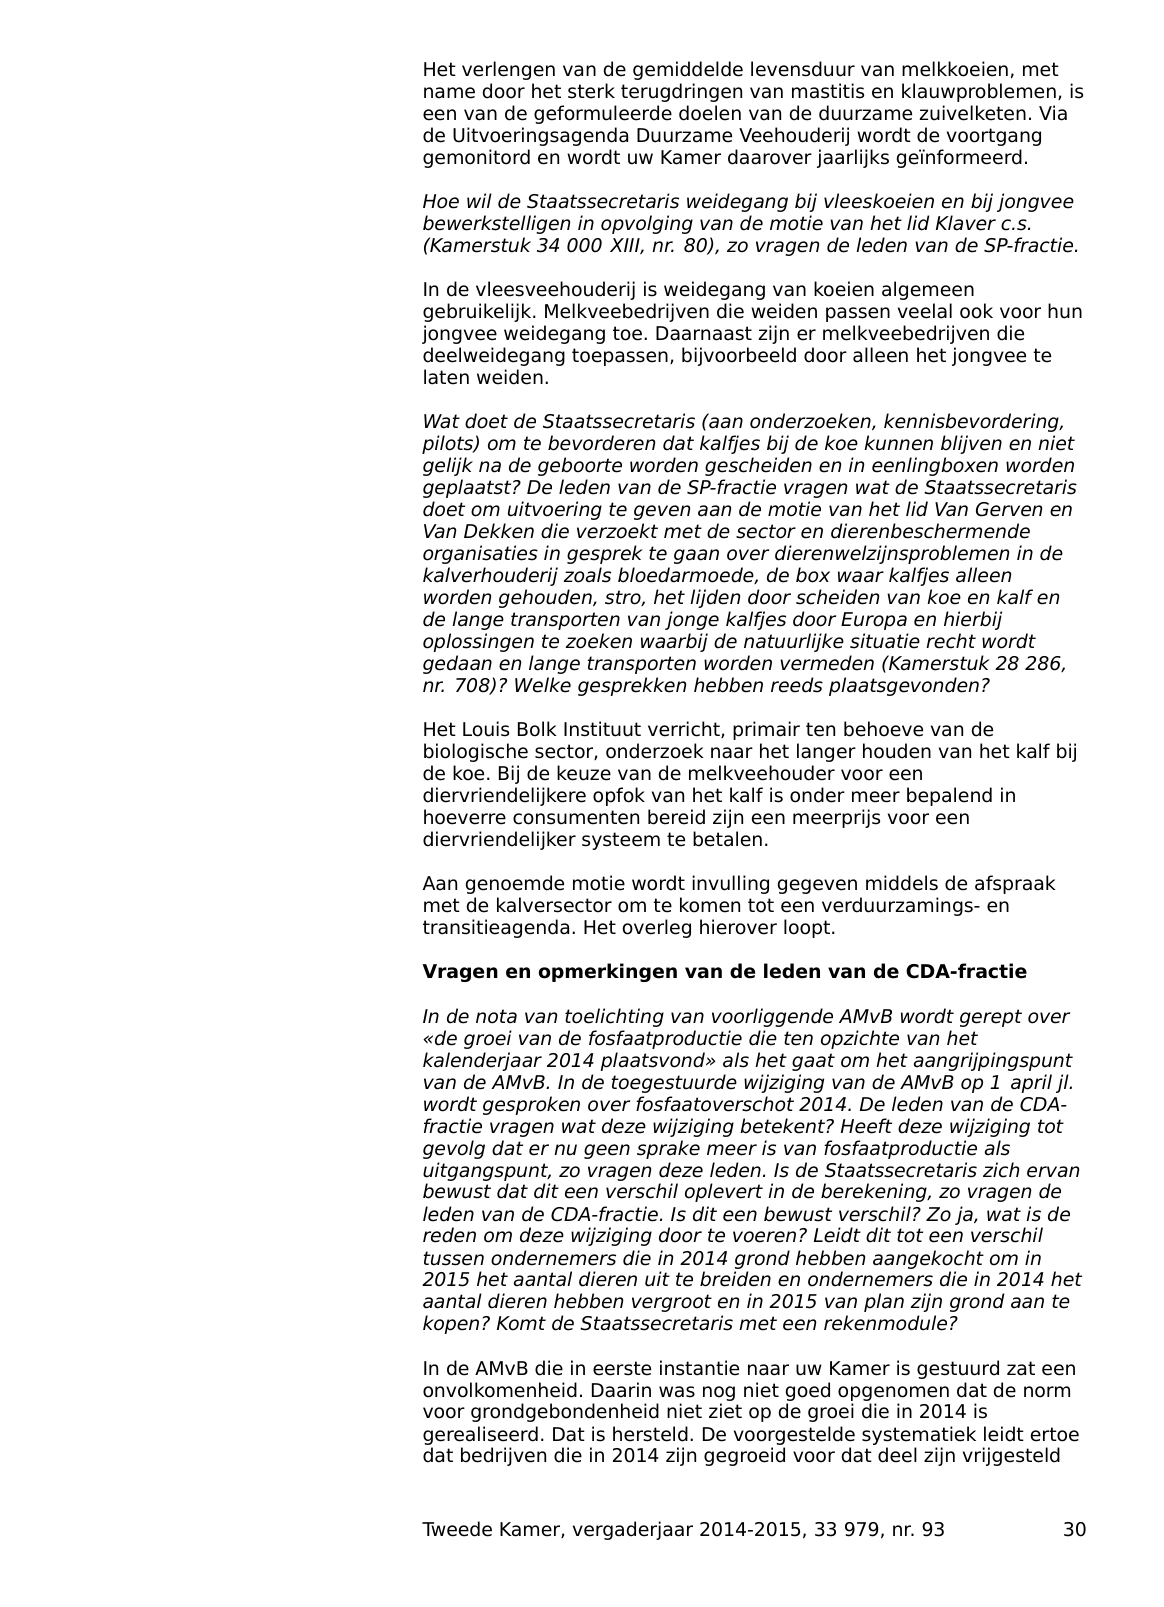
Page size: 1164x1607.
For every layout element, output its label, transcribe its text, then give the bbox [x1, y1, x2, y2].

text Hoe wil de Staatssecretaris weidegang bij vleeskoeien en bij jongvee bewerkstelligen in opvolging van de motie van het lid Klaver c.s. (Kamerstuk 34 000 XIII, nr. 80), zo vragen de leden van de SP-fractie. [422, 191, 1087, 257]
text Het Louis Bolk Instituut verricht, primair ten behoeve van de biologische sector, onderzoek naar het langer houden van het kalf bij de koe. Bij de keuze van de melkveehouder voor een diervriendelijkere opfok van het kalf is onder meer bepalend in hoeverre consumenten bereid zijn een meerprijs voor een diervriendelijker systeem te betalen. [422, 719, 1087, 851]
text In de nota van toelichting van voorliggende AMvB wordt gerept over «de groei van de fosfaatproductie die ten opzichte van het kalenderjaar 2014 plaatsvond» als het gaat om het aangrijpingspunt van de AMvB. In de toegestuurde wijziging van de AMvB op 1 april jl. wordt gesproken over fosfaatoverschot 2014. De leden van de CDA-fractie vragen wat deze wijziging betekent? Heeft deze wijziging tot gevolg dat er nu geen sprake meer is van fosfaatproductie als uitgangspunt, zo vragen deze leden. Is de Staatssecretaris zich ervan bewust dat dit een verschil oplevert in de berekening, zo vragen de leden van de CDA-fractie. Is dit een bewust verschil? Zo ja, wat is de reden om deze wijziging door te voeren? Leidt dit tot een verschil tussen ondernemers die in 2014 grond hebben aangekocht om in 2015 het aantal dieren uit te breiden en ondernemers die in 2014 het aantal dieren hebben vergroot en in 2015 van plan zijn grond aan te kopen? Komt de Staatssecretaris met een rekenmodule? [422, 1006, 1087, 1335]
subtitle Vragen en opmerkingen van de leden van de CDA-fractie [422, 961, 1087, 983]
text In de AMvB die in eerste instantie naar uw Kamer is gestuurd zat een onvolkomenheid. Daarin was nog niet goed opgenomen dat de norm voor grondgebondenheid niet ziet op de groei die in 2014 is gerealiseerd. Dat is hersteld. De voorgestelde systematiek leidt ertoe dat bedrijven die in 2014 zijn gegroeid voor dat deel zijn vrijgesteld [422, 1357, 1087, 1467]
text In de vleesveehouderij is weidegang van koeien algemeen gebruikelijk. Melkveebedrijven die weiden passen veelal ook voor hun jongvee weidegang toe. Daarnaast zijn er melkveebedrijven die deelweidegang toepassen, bijvoorbeeld door alleen het jongvee te laten weiden. [422, 279, 1087, 389]
text Wat doet de Staatssecretaris (aan onderzoeken, kennisbevordering, pilots) om te bevorderen dat kalfjes bij de koe kunnen blijven en niet gelijk na de geboorte worden gescheiden en in eenlingboxen worden geplaatst? De leden van de SP-fractie vragen wat de Staatssecretaris doet om uitvoering te geven aan de motie van het lid Van Gerven en Van Dekken die verzoekt met de sector en dierenbeschermende organisaties in gesprek te gaan over dierenwelzijnsproblemen in de kalverhouderij zoals bloedarmoede, de box waar kalfjes alleen worden gehouden, stro, het lijden door scheiden van koe en kalf en de lange transporten van jonge kalfjes door Europa en hierbij oplossingen te zoeken waarbij de natuurlijke situatie recht wordt gedaan en lange transporten worden vermeden (Kamerstuk 28 286, nr. 708)? Welke gesprekken hebben reeds plaatsgevonden? [422, 411, 1087, 697]
text Het verlengen van de gemiddelde levensduur van melkkoeien, met name door het sterk terugdringen van mastitis en klauwproblemen, is een van de geformuleerde doelen van de duurzame zuivelketen. Via de Uitvoeringsagenda Duurzame Veehouderij wordt de voortgang gemonitord en wordt uw Kamer daarover jaarlijks geïnformeerd. [422, 59, 1087, 169]
text Aan genoemde motie wordt invulling gegeven middels de afspraak met de kalversector om te komen tot een verduurzamings- en transitieagenda. Het overleg hierover loopt. [422, 873, 1087, 939]
